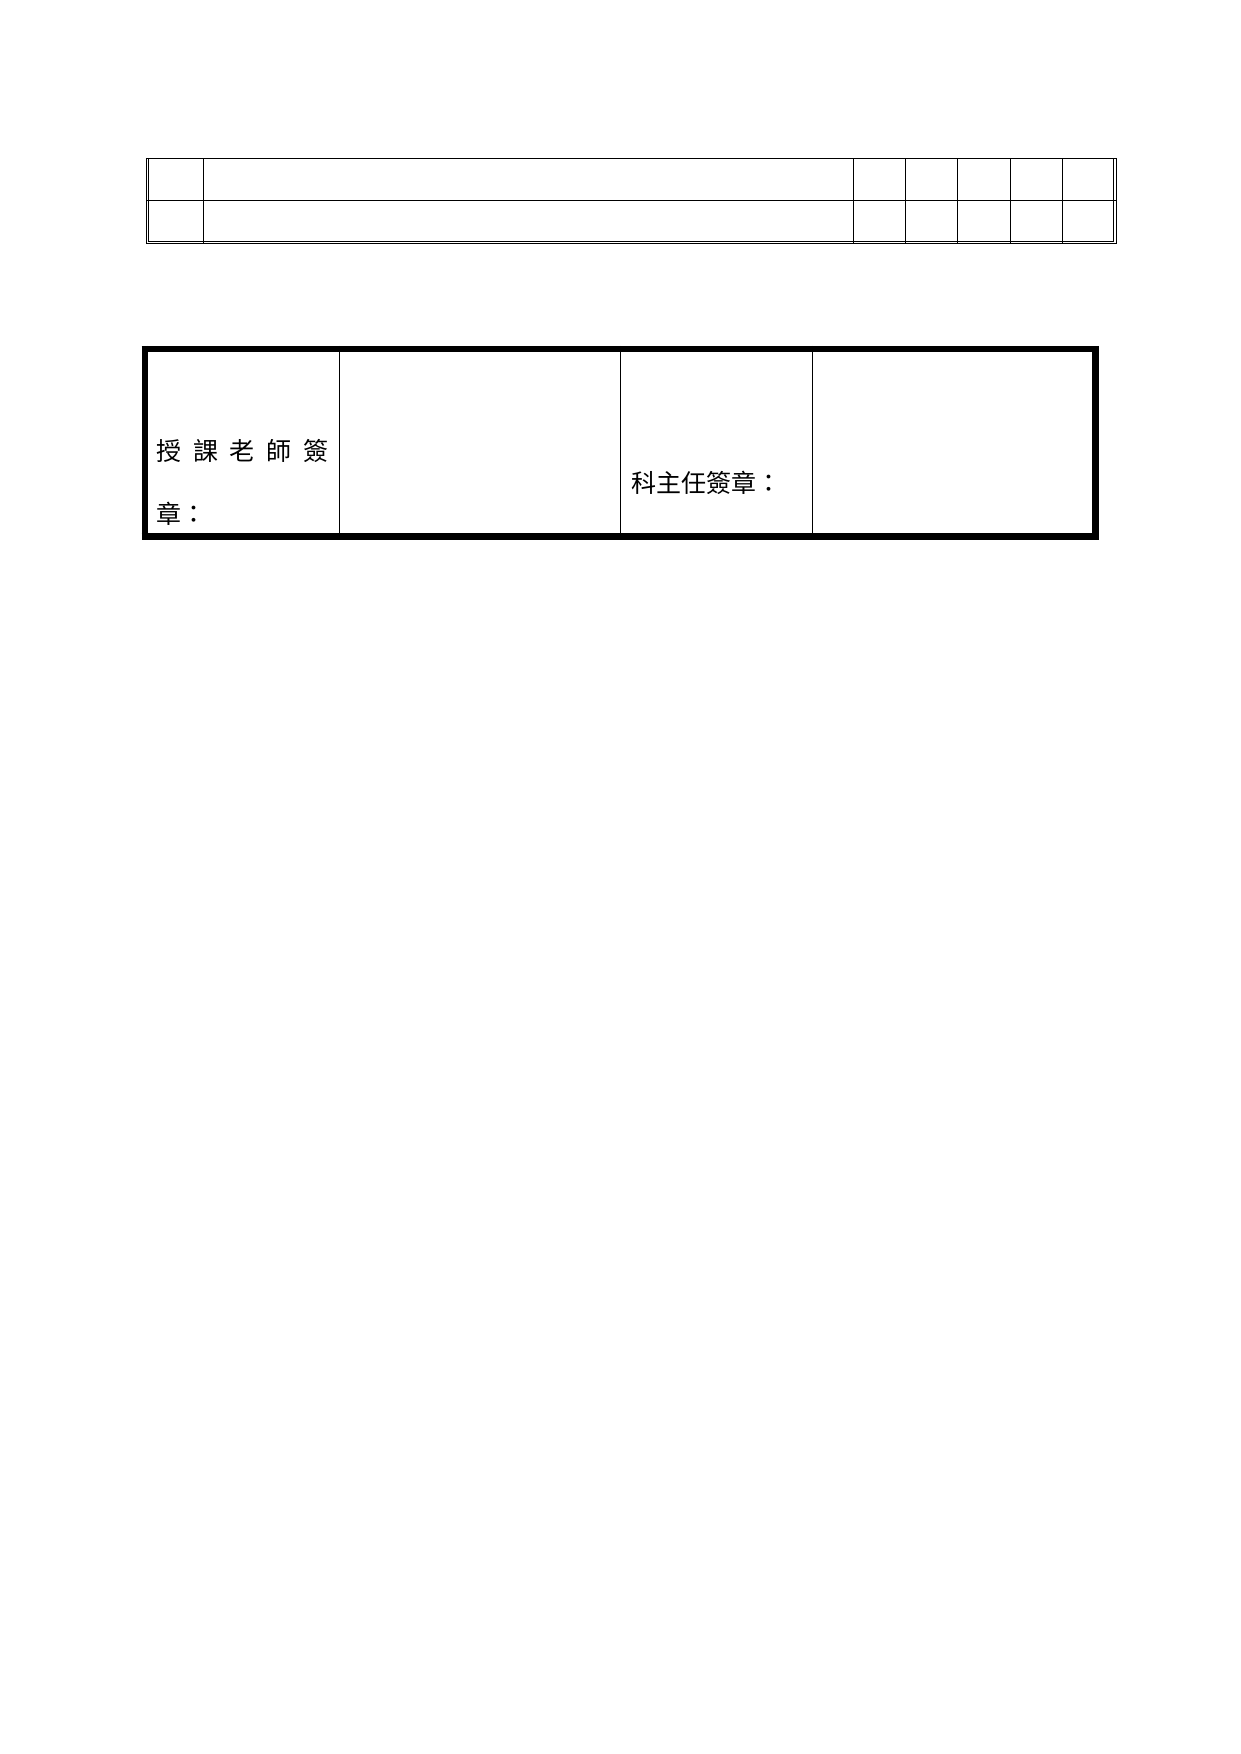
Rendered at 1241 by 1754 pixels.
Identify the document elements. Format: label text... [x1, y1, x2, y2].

table_cell [958, 201, 1010, 241]
table_cell 14 [149, 159, 203, 199]
table_cell 15 [149, 201, 203, 241]
table_cell [1011, 201, 1062, 241]
table_cell [1063, 201, 1113, 241]
table_cell [1011, 159, 1062, 199]
table_cell 如果再辦類似職場參訪活動，我會很想要再參加。 [204, 201, 853, 241]
table_cell [906, 159, 957, 199]
table_cell [958, 159, 1010, 199]
table_header 科主任簽章： [621, 352, 812, 533]
table_header 授課老師簽章： [148, 352, 339, 533]
table_header [813, 352, 1092, 533]
table_header [340, 352, 620, 533]
table_cell [854, 159, 905, 199]
table_cell [1063, 159, 1113, 199]
table_cell 我認為參訪單位很歡迎同學們的參訪。 [204, 159, 853, 199]
table_cell [906, 201, 957, 241]
table_cell [854, 201, 905, 241]
